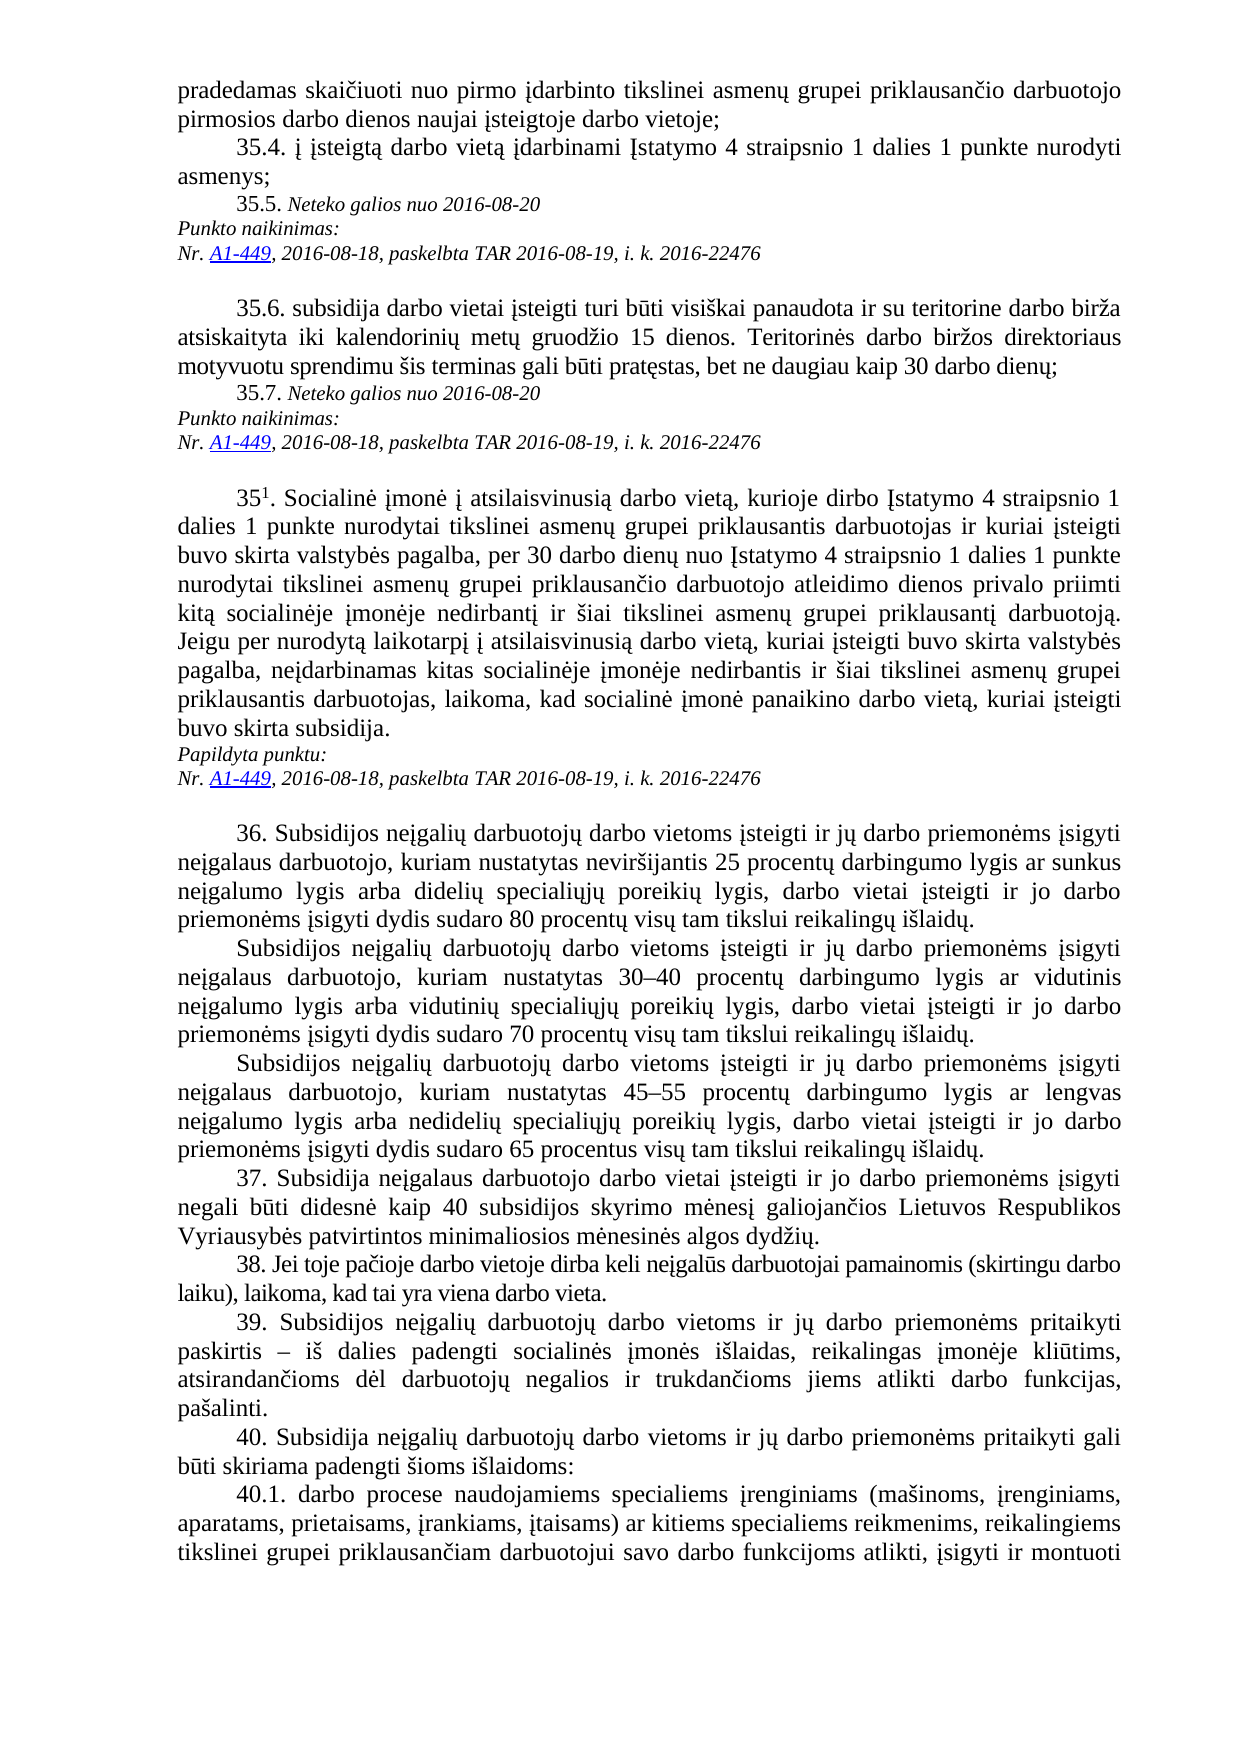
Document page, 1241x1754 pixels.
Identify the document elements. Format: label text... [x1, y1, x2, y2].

text 35.4. į įsteigtą darbo vietą įdarbinami Įstatymo 4 straipsnio 1 dalies 1 punkte nurodyti asmenys; [177, 132, 1122, 190]
text Subsidijos neįgalių darbuotojų darbo vietoms įsteigti ir jų darbo priemonėms įsigyti neįgalaus darbuotojo, kuriam nustatytas 45–55 procentų darbingumo lygis ar lengvas neįgalumo lygis arba nedidelių specialiųjų poreikių lygis, darbo vietai įsteigti ir jo darbo priemonėms įsigyti dydis sudaro 65 procentus visų tam tikslui reikalingų išlaidų. [177, 1048, 1122, 1163]
text 38. Jei toje pačioje darbo vietoje dirba keli neįgalūs darbuotojai pamainomis (skirtingu darbo laiku), laikoma, kad tai yra viena darbo vieta. [177, 1249, 1122, 1307]
text 40. Subsidija neįgalių darbuotojų darbo vietoms ir jų darbo priemonėms pritaikyti gali būti skiriama padengti šioms išlaidoms: [177, 1422, 1122, 1479]
text Papildyta punktu: [177, 741, 1122, 766]
text 40.1. darbo procese naudojamiems specialiems įrenginiams (mašinoms, įrenginiams, aparatams, prietaisams, įrankiams, įtaisams) ar kitiems specialiems reikmenims, reikalingiems tikslinei grupei priklausančiam darbuotojui savo darbo funkcijoms atlikti, įsigyti ir montuoti [177, 1479, 1122, 1566]
text 35.5. Neteko galios nuo 2016-08-20 [177, 190, 1122, 216]
text 35.6. subsidija darbo vietai įsteigti turi būti visiškai panaudota ir su teritorine darbo birža atsiskaityta iki kalendorinių metų gruodžio 15 dienos. Teritorinės darbo biržos direktoriaus motyvuotu sprendimu šis terminas gali būti pratęstas, bet ne daugiau kaip 30 darbo dienų; [177, 293, 1122, 379]
text 35.7. Neteko galios nuo 2016-08-20 [177, 379, 1122, 406]
text 36. Subsidijos neįgalių darbuotojų darbo vietoms įsteigti ir jų darbo priemonėms įsigyti neįgalaus darbuotojo, kuriam nustatytas neviršijantis 25 procentų darbingumo lygis ar sunkus neįgalumo lygis arba didelių specialiųjų poreikių lygis, darbo vietai įsteigti ir jo darbo priemonėms įsigyti dydis sudaro 80 procentų visų tam tikslui reikalingų išlaidų. [177, 818, 1122, 933]
text Punkto naikinimas: [177, 406, 1122, 430]
text 39. Subsidijos neįgalių darbuotojų darbo vietoms ir jų darbo priemonėms pritaikyti paskirtis – iš dalies padengti socialinės įmonės išlaidas, reikalingas įmonėje kliūtims, atsirandančioms dėl darbuotojų negalios ir trukdančioms jiems atlikti darbo funkcijas, pašalinti. [177, 1307, 1122, 1422]
text Nr. A1-449, 2016-08-18, paskelbta TAR 2016-08-19, i. k. 2016-22476 [177, 240, 1122, 264]
text Nr. A1-449, 2016-08-18, paskelbta TAR 2016-08-19, i. k. 2016-22476 [177, 766, 1122, 789]
text Subsidijos neįgalių darbuotojų darbo vietoms įsteigti ir jų darbo priemonėms įsigyti neįgalaus darbuotojo, kuriam nustatytas 30–40 procentų darbingumo lygis ar vidutinis neįgalumo lygis arba vidutinių specialiųjų poreikių lygis, darbo vietai įsteigti ir jo darbo priemonėms įsigyti dydis sudaro 70 procentų visų tam tikslui reikalingų išlaidų. [177, 933, 1122, 1048]
text pradedamas skaičiuoti nuo pirmo įdarbinto tikslinei asmenų grupei priklausančio darbuotojo pirmosios darbo dienos naujai įsteigtoje darbo vietoje; [177, 75, 1122, 132]
text Nr. A1-449, 2016-08-18, paskelbta TAR 2016-08-19, i. k. 2016-22476 [177, 430, 1122, 454]
text 37. Subsidija neįgalaus darbuotojo darbo vietai įsteigti ir jo darbo priemonėms įsigyti negali būti didesnė kaip 40 subsidijos skyrimo mėnesį galiojančios Lietuvos Respublikos Vyriausybės patvirtintos minimaliosios mėnesinės algos dydžių. [177, 1163, 1122, 1249]
text 351. Socialinė įmonė į atsilaisvinusią darbo vietą, kurioje dirbo Įstatymo 4 straipsnio 1 dalies 1 punkte nurodytai tikslinei asmenų grupei priklausantis darbuotojas ir kuriai įsteigti buvo skirta valstybės pagalba, per 30 darbo dienų nuo Įstatymo 4 straipsnio 1 dalies 1 punkte nurodytai tikslinei asmenų grupei priklausančio darbuotojo atleidimo dienos privalo priimti kitą socialinėje įmonėje nedirbantį ir šiai tikslinei asmenų grupei priklausantį darbuotoją. Jeigu per nurodytą laikotarpį į atsilaisvinusią darbo vietą, kuriai įsteigti buvo skirta valstybės pagalba, neįdarbinamas kitas socialinėje įmonėje nedirbantis ir šiai tikslinei asmenų grupei priklausantis darbuotojas, laikoma, kad socialinė įmonė panaikino darbo vietą, kuriai įsteigti buvo skirta subsidija. [177, 483, 1122, 741]
text Punkto naikinimas: [177, 216, 1122, 240]
